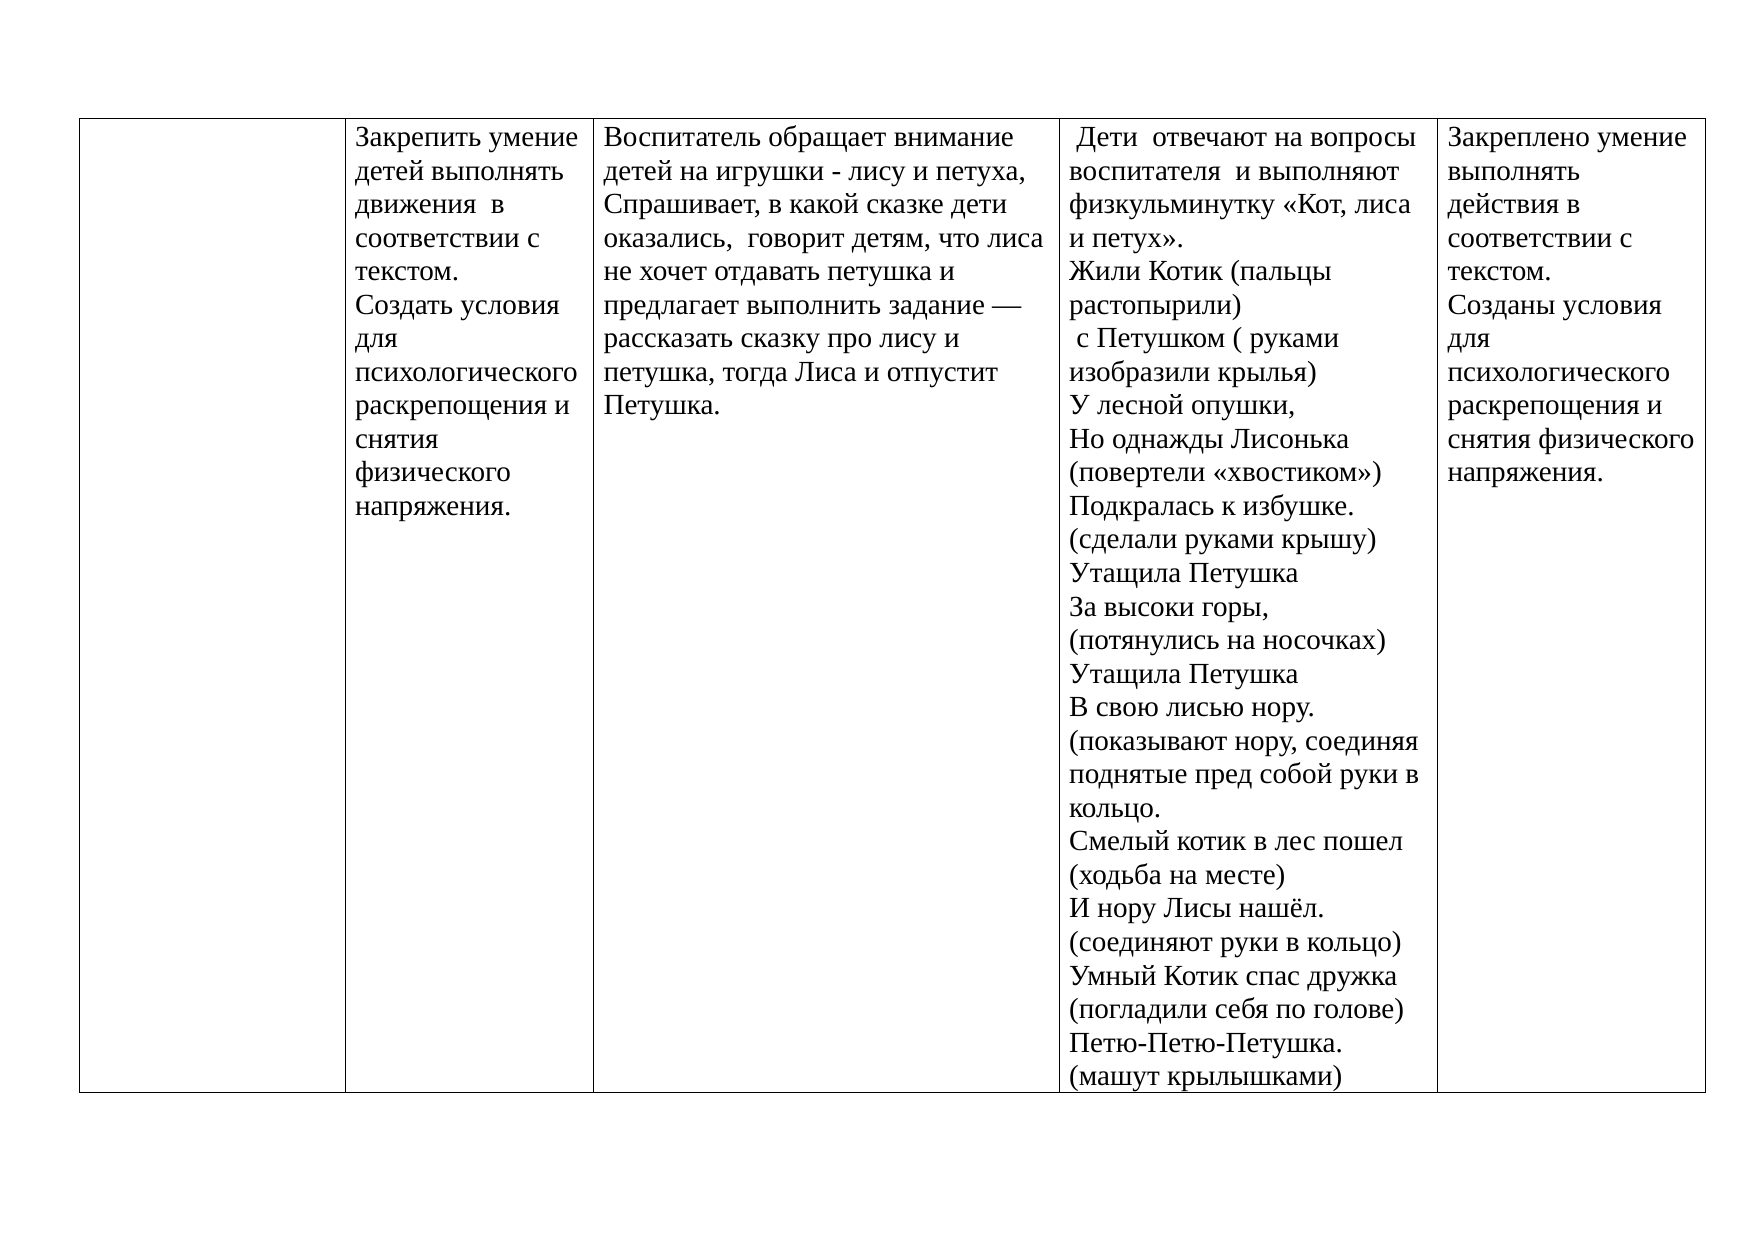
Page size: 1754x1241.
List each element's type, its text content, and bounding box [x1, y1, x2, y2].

table_cell Закреплено умение выполнять действия в соответствии с текстом. Созданы условия для психологического раскрепощения и снятия физического напряжения. [1438, 119, 1705, 1092]
table_cell Дети отвечают на вопросы воспитателя и выполняют физкульминутку «Кот, лиса и петух». Жили Котик (пальцы растопырили) с Петушком ( руками изобразили крылья) У лесной опушки, Но однажды Лисонька (повертели «хвостиком») Подкралась к избушке. (сделали руками крышу) Утащила Петушка За высоки горы, (потянулись на носочках) Утащила Петушка В свою лисью нору. (показывают нору, соединяя поднятые пред собой руки в кольцо. Смелый котик в лес пошел (ходьба на месте) И нору Лисы нашёл. (соединяют руки в кольцо) Умный Котик спас дружка (погладили себя по голове) Петю-Петю-Петушка. (машут крылышками) [1060, 119, 1437, 1092]
table_cell Воспитатель обращает внимание детей на игрушки - лису и петуха, Спрашивает, в какой сказке дети оказались, говорит детям, что лиса не хочет отдавать петушка и предлагает выполнить задание — рассказать сказку про лису и петушка, тогда Лиса и отпустит Петушка. [594, 119, 1059, 1092]
table_cell [80, 119, 345, 1092]
table_cell Закрепить умение детей выполнять движения в соответствии с текстом. Создать условия для психологического раскрепощения и снятия физического напряжения. [346, 119, 593, 1092]
